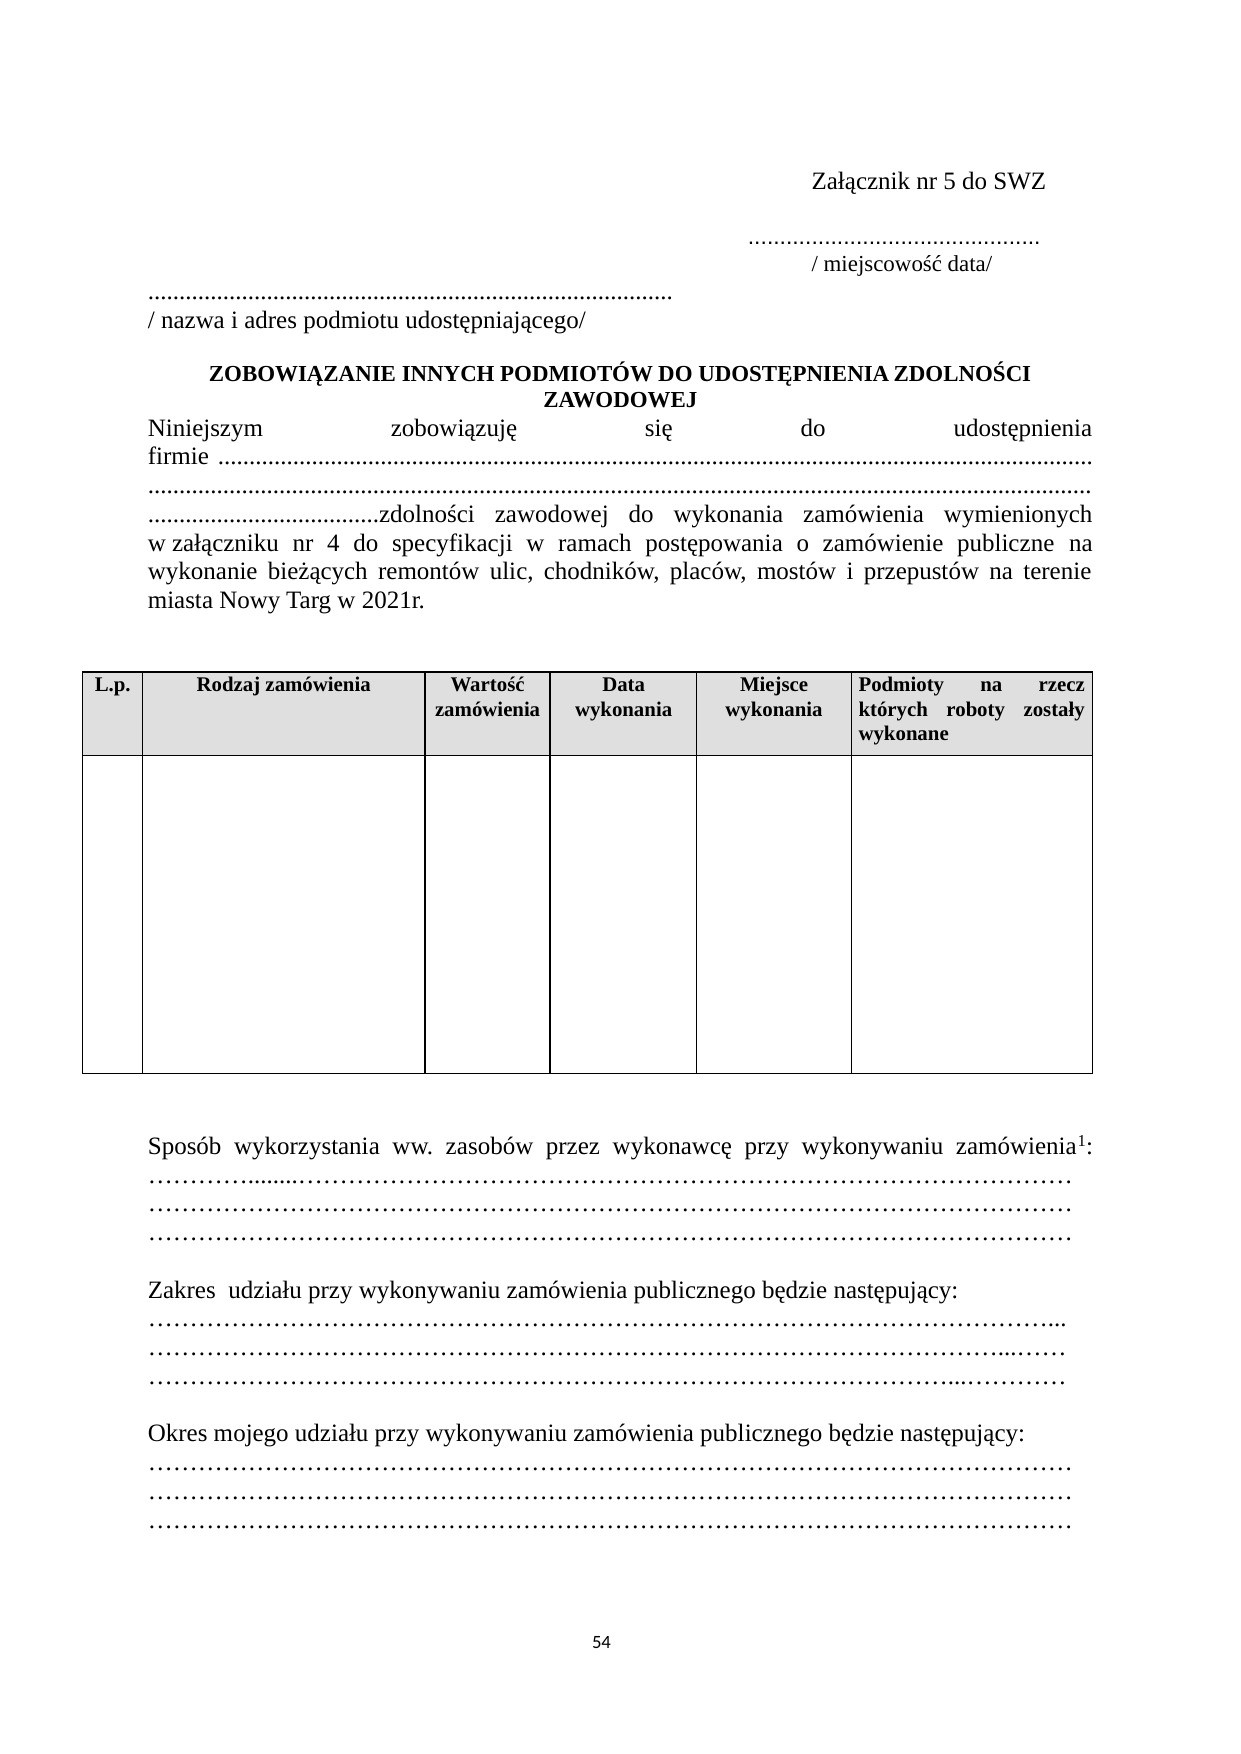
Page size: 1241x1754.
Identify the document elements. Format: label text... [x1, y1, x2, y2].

table_header L.p. [83, 673, 142, 755]
text ………………………………………………………………………………………………... [148, 1303, 1093, 1332]
table_header Data wykonania [551, 673, 696, 755]
text ZOBOWIĄZANIE INNYCH PODMIOTÓW DO UDOSTĘPNIENIA ZDOLNOŚCI ZAWODOWEJ [148, 360, 1093, 413]
table_header Miejsce wykonania [697, 673, 851, 755]
table_cell [852, 756, 1092, 1072]
text Zakres udziału przy wykonywaniu zamówienia publicznego będzie następujący: [148, 1275, 1093, 1303]
table_header Podmioty na rzecz których roboty zostały wykonane [852, 673, 1092, 755]
text ………………………………………………………………………………………………… [148, 1505, 1093, 1533]
table_cell [143, 756, 424, 1072]
text …………………………………………………………………………………………...…… [148, 1332, 1093, 1361]
text / miejscowość data/ [738, 250, 1093, 276]
text .................................................................................... [148, 276, 1093, 305]
text Załącznik nr 5 do SWZ [811, 166, 1093, 194]
table_cell [83, 756, 142, 1072]
text / nazwa i adres podmiotu udostępniającego/ [148, 305, 1093, 333]
table_cell [551, 756, 696, 1072]
text ………………………………………………………………………………………………… [148, 1188, 1093, 1217]
text ……………………………………………………………………………………...………… [148, 1361, 1093, 1390]
table_header Rodzaj zamówienia [143, 673, 424, 755]
text Sposób wykorzystania ww. zasobów przez wykonawcę przy wykonywaniu zamówienia1: …………........………………………………………………………………………………… [148, 1131, 1093, 1188]
text ………………………………………………………………………………………………… [148, 1217, 1093, 1246]
table_header Wartość zamówienia [426, 673, 549, 755]
text .............................................. [148, 223, 1093, 250]
text Niniejszym zobowiązuję się do udostępnienia firmie ........................................................................................................................................................................................................................................................................................................................................zdolności zawodowej do wykonania zamówienia wymienionych w załączniku nr 4 do specyfikacji w ramach postępowania o zamówienie publiczne na wykonanie bieżących remontów ulic, chodników, placów, mostów i przepustów na terenie miasta Nowy Targ w 2021r. [148, 413, 1093, 614]
text ………………………………………………………………………………………………… [148, 1447, 1093, 1476]
table_cell [426, 756, 549, 1072]
table_cell [697, 756, 851, 1072]
text ………………………………………………………………………………………………… [148, 1476, 1093, 1505]
text Okres mojego udziału przy wykonywaniu zamówienia publicznego będzie następujący: [148, 1418, 1093, 1447]
